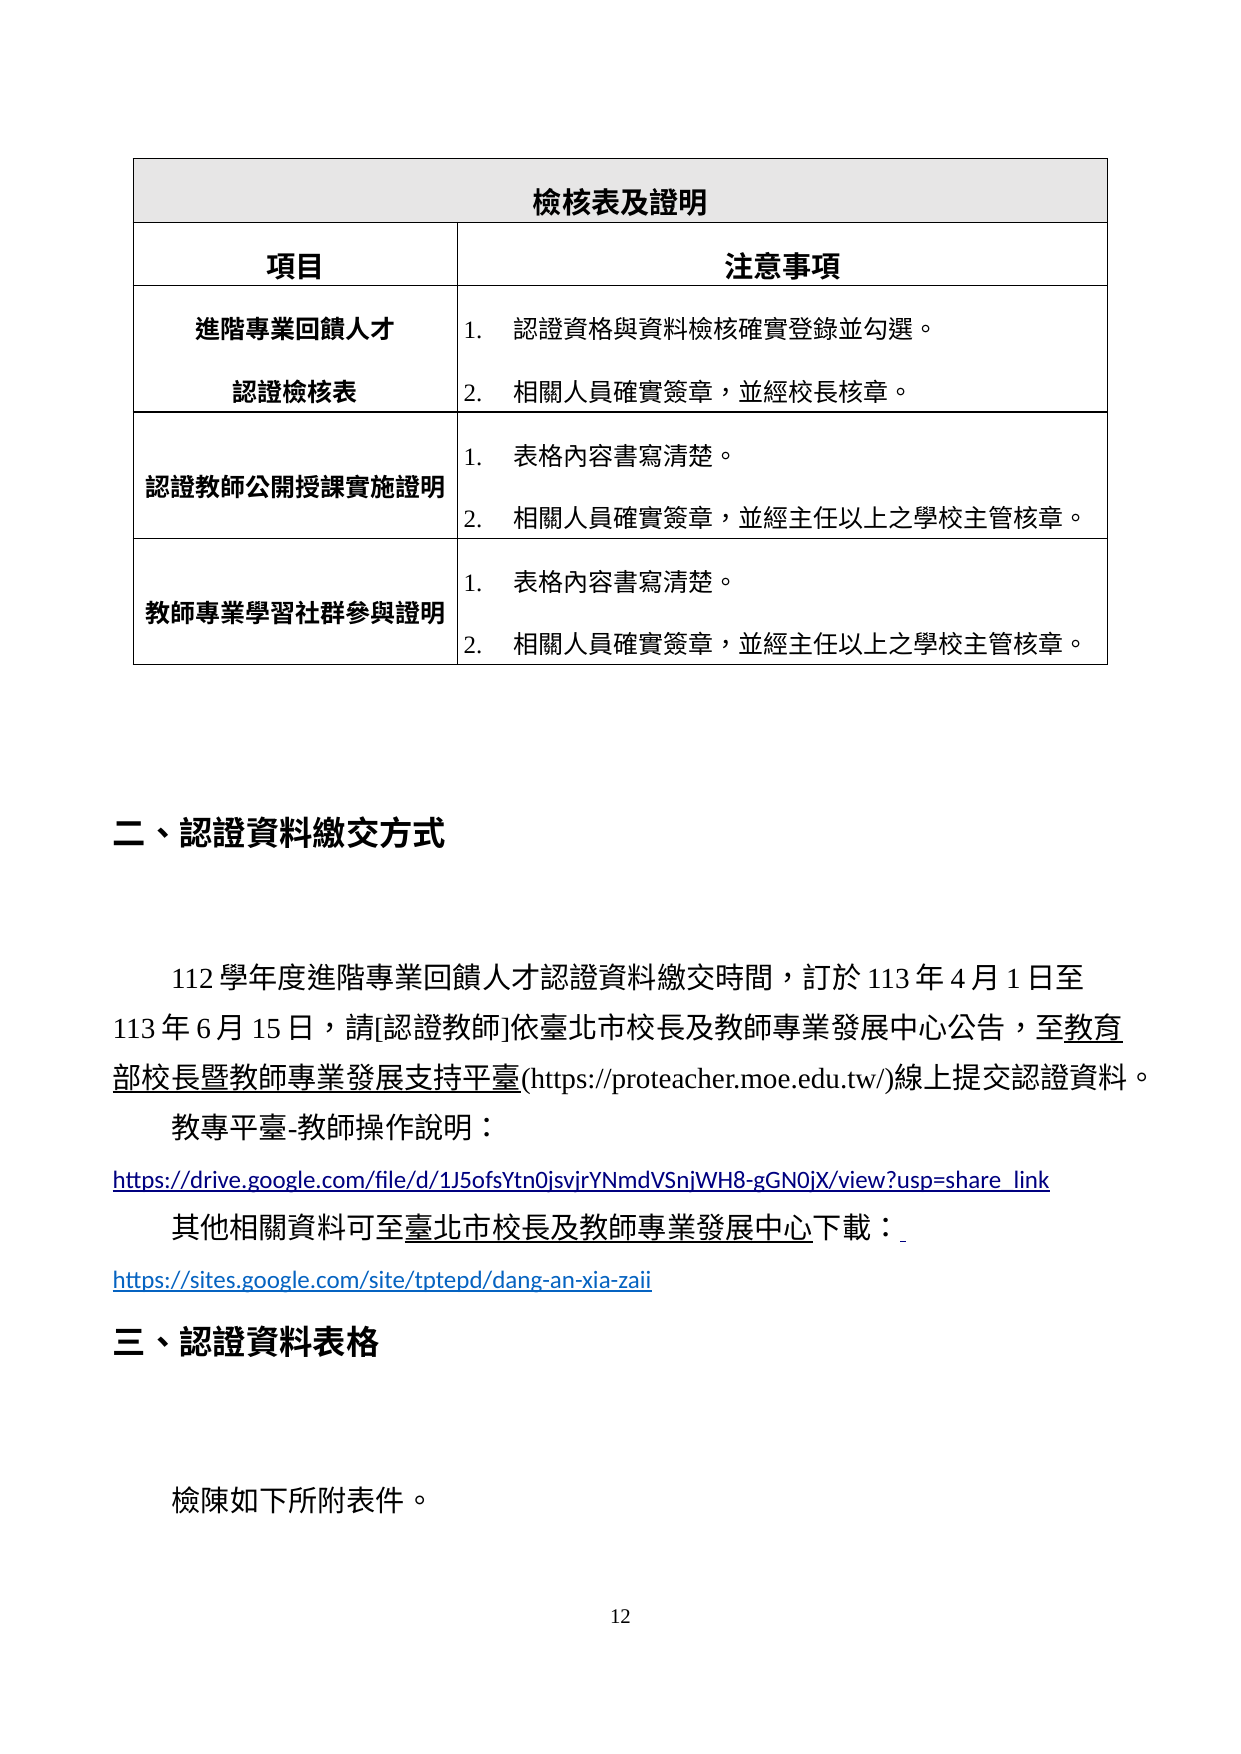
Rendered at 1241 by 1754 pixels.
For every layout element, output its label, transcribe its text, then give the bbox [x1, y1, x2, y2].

table_cell 注意事項 [458, 223, 1107, 285]
table_cell 檢核表及證明 [134, 159, 1107, 222]
text 檢陳如下所附表件。 [112, 1457, 1128, 1520]
text 112學年度進階專業回饋人才認證資料繳交時間，訂於113年4月1日至113年6月15日，請[認證教師]依臺北市校長及教師專業發展中心公告，至教育部校長暨教師專業發展支持平臺(https://proteacher.moe.edu.tw/)線上提交認證資料。 [112, 948, 1128, 1098]
text 其他相關資料可至臺北市校長及教師專業發展中心下載： https://sites.google.com/site/tptepd/dang-an-xia-zaii [112, 1198, 1128, 1298]
table_cell 項目 [134, 223, 457, 285]
table_cell 教師專業學習社群參與證明 [134, 539, 457, 663]
table_cell 進階專業回饋人才 認證檢核表 [134, 286, 457, 411]
subtitle 三、認證資料表格 [112, 1298, 1128, 1361]
table_cell 表格內容書寫清楚。 相關人員確實簽章，並經主任以上之學校主管核章。 [458, 539, 1107, 663]
subtitle 二、認證資料繳交方式 [112, 789, 1128, 852]
table_cell 認證教師公開授課實施證明 [134, 413, 457, 537]
text 教專平臺-教師操作說明： https://drive.google.com/file/d/1J5ofsYtn0jsvjrYNmdVSnjWH8-gGN0jX/view?usp=share_link [112, 1098, 1128, 1198]
table_cell 表格內容書寫清楚。 相關人員確實簽章，並經主任以上之學校主管核章。 [458, 413, 1107, 537]
table_cell 認證資格與資料檢核確實登錄並勾選。 相關人員確實簽章，並經校長核章。 [458, 286, 1107, 411]
